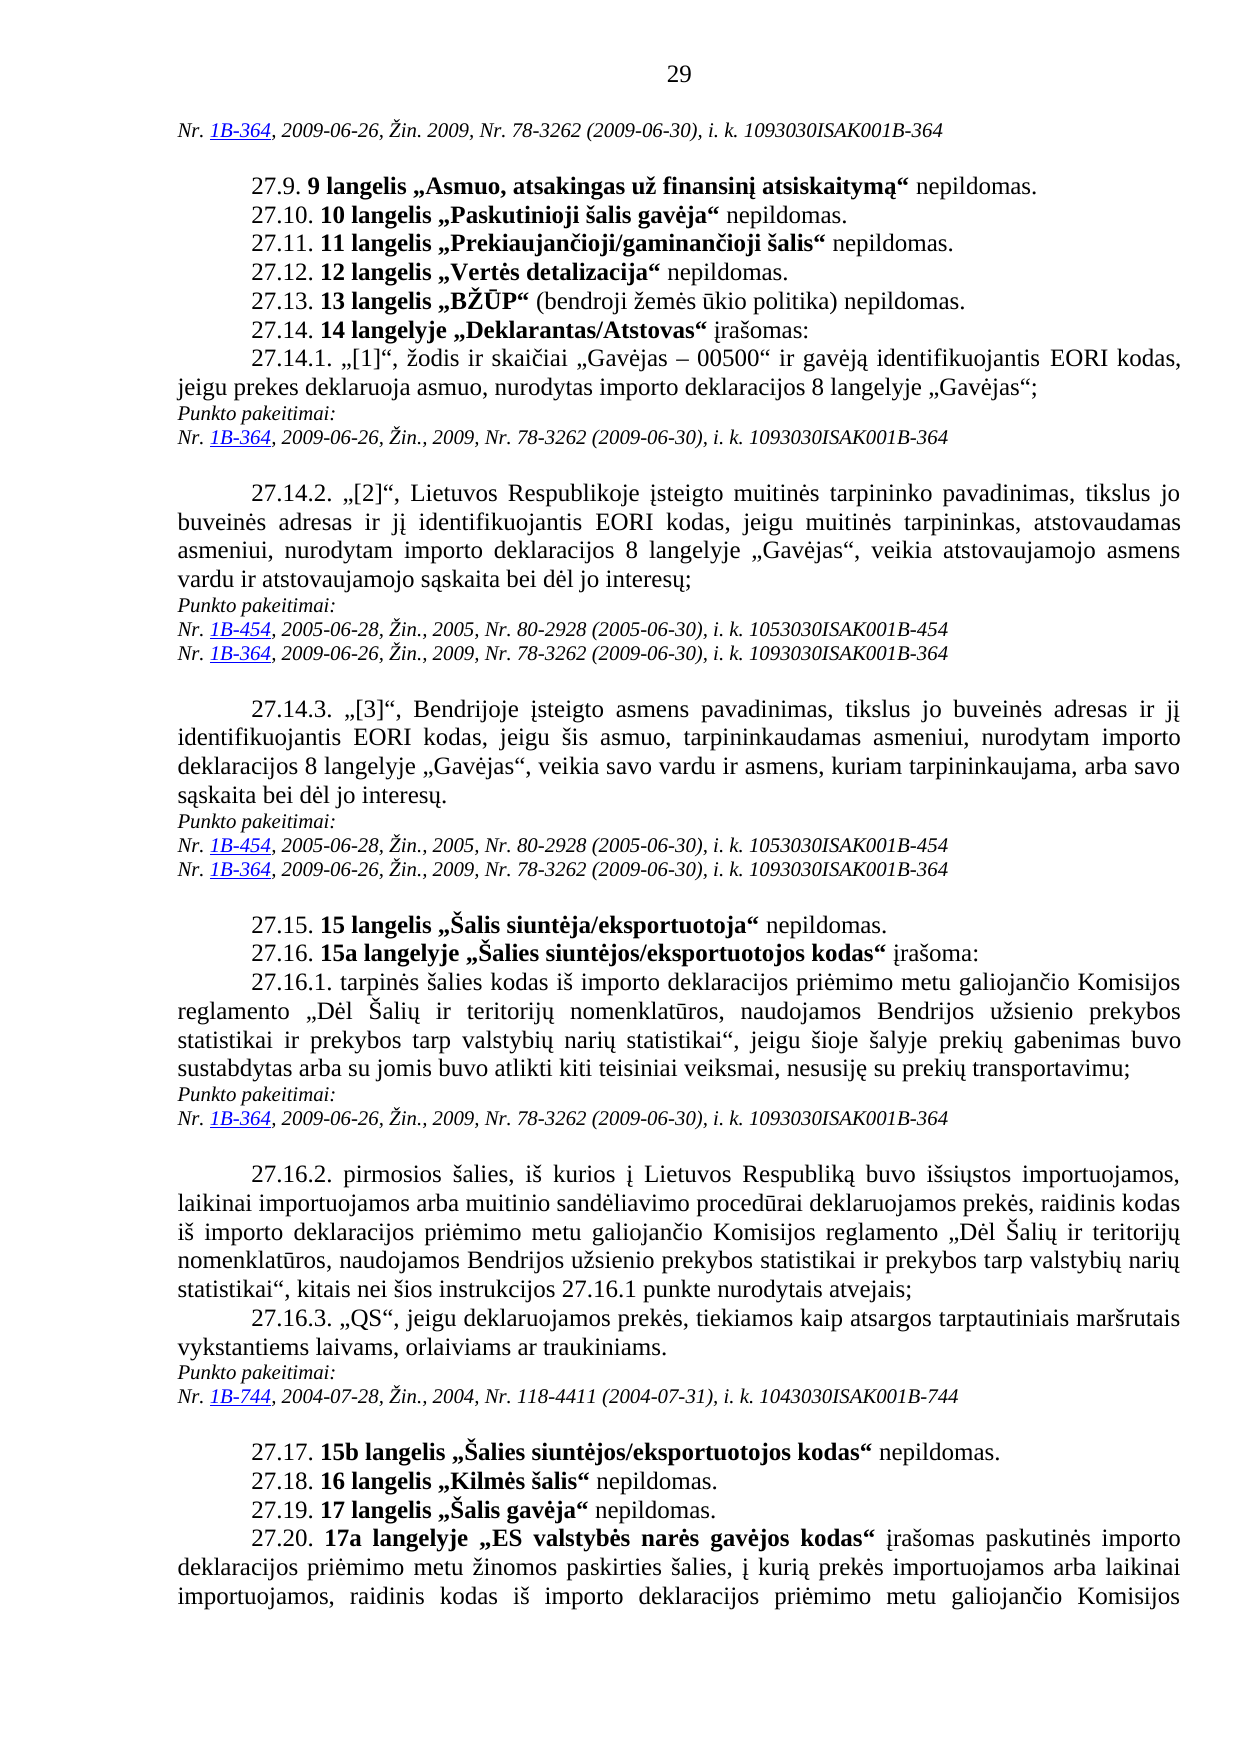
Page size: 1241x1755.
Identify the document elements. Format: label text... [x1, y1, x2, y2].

text 27.11. 11 langelis „Prekiaujančioji/gaminančioji šalis“ nepildomas. [177, 228, 1181, 257]
text 27.20. 17a langelyje „ES valstybės narės gavėjos kodas“ įrašomas paskutinės importo deklaracijos priėmimo metu žinomos paskirties šalies, į kurią prekės importuojamos arba laikinai importuojamos, raidinis kodas iš importo deklaracijos priėmimo metu galiojančio Komisijos [177, 1523, 1181, 1610]
text 27.17. 15b langelis „Šalies siuntėjos/eksportuotojos kodas“ nepildomas. [177, 1437, 1181, 1466]
text Punkto pakeitimai: [177, 593, 1181, 617]
text 27.14.1. „[1]“, žodis ir skaičiai „Gavėjas – 00500“ ir gavėją identifikuojantis EORI kodas, jeigu prekes deklaruoja asmuo, nurodytas importo deklaracijos 8 langelyje „Gavėjas“; [177, 343, 1181, 401]
text Nr. 1B-364, 2009-06-26, Žin., 2009, Nr. 78-3262 (2009-06-30), i. k. 1093030ISAK001B-364 [177, 1106, 1181, 1130]
text 27.10. 10 langelis „Paskutinioji šalis gavėja“ nepildomas. [177, 200, 1181, 228]
text Nr. 1B-364, 2009-06-26, Žin., 2009, Nr. 78-3262 (2009-06-30), i. k. 1093030ISAK001B-364 [177, 641, 1181, 665]
text 27.16.3. „QS“, jeigu deklaruojamos prekės, tiekiamos kaip atsargos tarptautiniais maršrutais vykstantiems laivams, orlaiviams ar traukiniams. [177, 1303, 1181, 1360]
text 27.16.2. pirmosios šalies, iš kurios į Lietuvos Respubliką buvo išsiųstos importuojamos, laikinai importuojamos arba muitinio sandėliavimo procedūrai deklaruojamos prekės, raidinis kodas iš importo deklaracijos priėmimo metu galiojančio Komisijos reglamento „Dėl Šalių ir teritorijų nomenklatūros, naudojamos Bendrijos užsienio prekybos statistikai ir prekybos tarp valstybių narių statistikai“, kitais nei šios instrukcijos 27.16.1 punkte nurodytais atvejais; [177, 1159, 1181, 1303]
text Punkto pakeitimai: [177, 809, 1181, 833]
text 27.19. 17 langelis „Šalis gavėja“ nepildomas. [177, 1495, 1181, 1523]
text 27.9. 9 langelis „Asmuo, atsakingas už finansinį atsiskaitymą“ nepildomas. [177, 171, 1181, 200]
text Nr. 1B-454, 2005-06-28, Žin., 2005, Nr. 80-2928 (2005-06-30), i. k. 1053030ISAK001B-454 [177, 833, 1181, 857]
text Nr. 1B-454, 2005-06-28, Žin., 2005, Nr. 80-2928 (2005-06-30), i. k. 1053030ISAK001B-454 [177, 617, 1181, 641]
text Nr. 1B-364, 2009-06-26, Žin., 2009, Nr. 78-3262 (2009-06-30), i. k. 1093030ISAK001B-364 [177, 857, 1181, 881]
text Punkto pakeitimai: [177, 1082, 1181, 1106]
text Nr. 1B-364, 2009-06-26, Žin., 2009, Nr. 78-3262 (2009-06-30), i. k. 1093030ISAK001B-364 [177, 425, 1181, 449]
text 27.14.2. „[2]“, Lietuvos Respublikoje įsteigto muitinės tarpininko pavadinimas, tikslus jo buveinės adresas ir jį identifikuojantis EORI kodas, jeigu muitinės tarpininkas, atstovaudamas asmeniui, nurodytam importo deklaracijos 8 langelyje „Gavėjas“, veikia atstovaujamojo asmens vardu ir atstovaujamojo sąskaita bei dėl jo interesų; [177, 478, 1181, 593]
text Punkto pakeitimai: [177, 1360, 1181, 1384]
text 27.16.1. tarpinės šalies kodas iš importo deklaracijos priėmimo metu galiojančio Komisijos reglamento „Dėl Šalių ir teritorijų nomenklatūros, naudojamos Bendrijos užsienio prekybos statistikai ir prekybos tarp valstybių narių statistikai“, jeigu šioje šalyje prekių gabenimas buvo sustabdytas arba su jomis buvo atlikti kiti teisiniai veiksmai, nesusiję su prekių transportavimu; [177, 967, 1181, 1082]
text 27.13. 13 langelis „BŽŪP“ (bendroji žemės ūkio politika) nepildomas. [177, 286, 1181, 315]
text 27.16. 15a langelyje „Šalies siuntėjos/eksportuotojos kodas“ įrašoma: [177, 938, 1181, 967]
text Nr. 1B-744, 2004-07-28, Žin., 2004, Nr. 118-4411 (2004-07-31), i. k. 1043030ISAK001B-744 [177, 1384, 1181, 1408]
text Nr. 1B-364, 2009-06-26, Žin. 2009, Nr. 78-3262 (2009-06-30), i. k. 1093030ISAK001B-364 [177, 118, 1181, 142]
text Punkto pakeitimai: [177, 401, 1181, 425]
text 27.18. 16 langelis „Kilmės šalis“ nepildomas. [177, 1466, 1181, 1495]
text 27.15. 15 langelis „Šalis siuntėja/eksportuotoja“ nepildomas. [177, 910, 1181, 938]
text 27.14.3. „[3]“, Bendrijoje įsteigto asmens pavadinimas, tikslus jo buveinės adresas ir jį identifikuojantis EORI kodas, jeigu šis asmuo, tarpininkaudamas asmeniui, nurodytam importo deklaracijos 8 langelyje „Gavėjas“, veikia savo vardu ir asmens, kuriam tarpininkaujama, arba savo sąskaita bei dėl jo interesų. [177, 694, 1181, 809]
text 27.12. 12 langelis „Vertės detalizacija“ nepildomas. [177, 257, 1181, 286]
text 27.14. 14 langelyje „Deklarantas/Atstovas“ įrašomas: [177, 315, 1181, 343]
